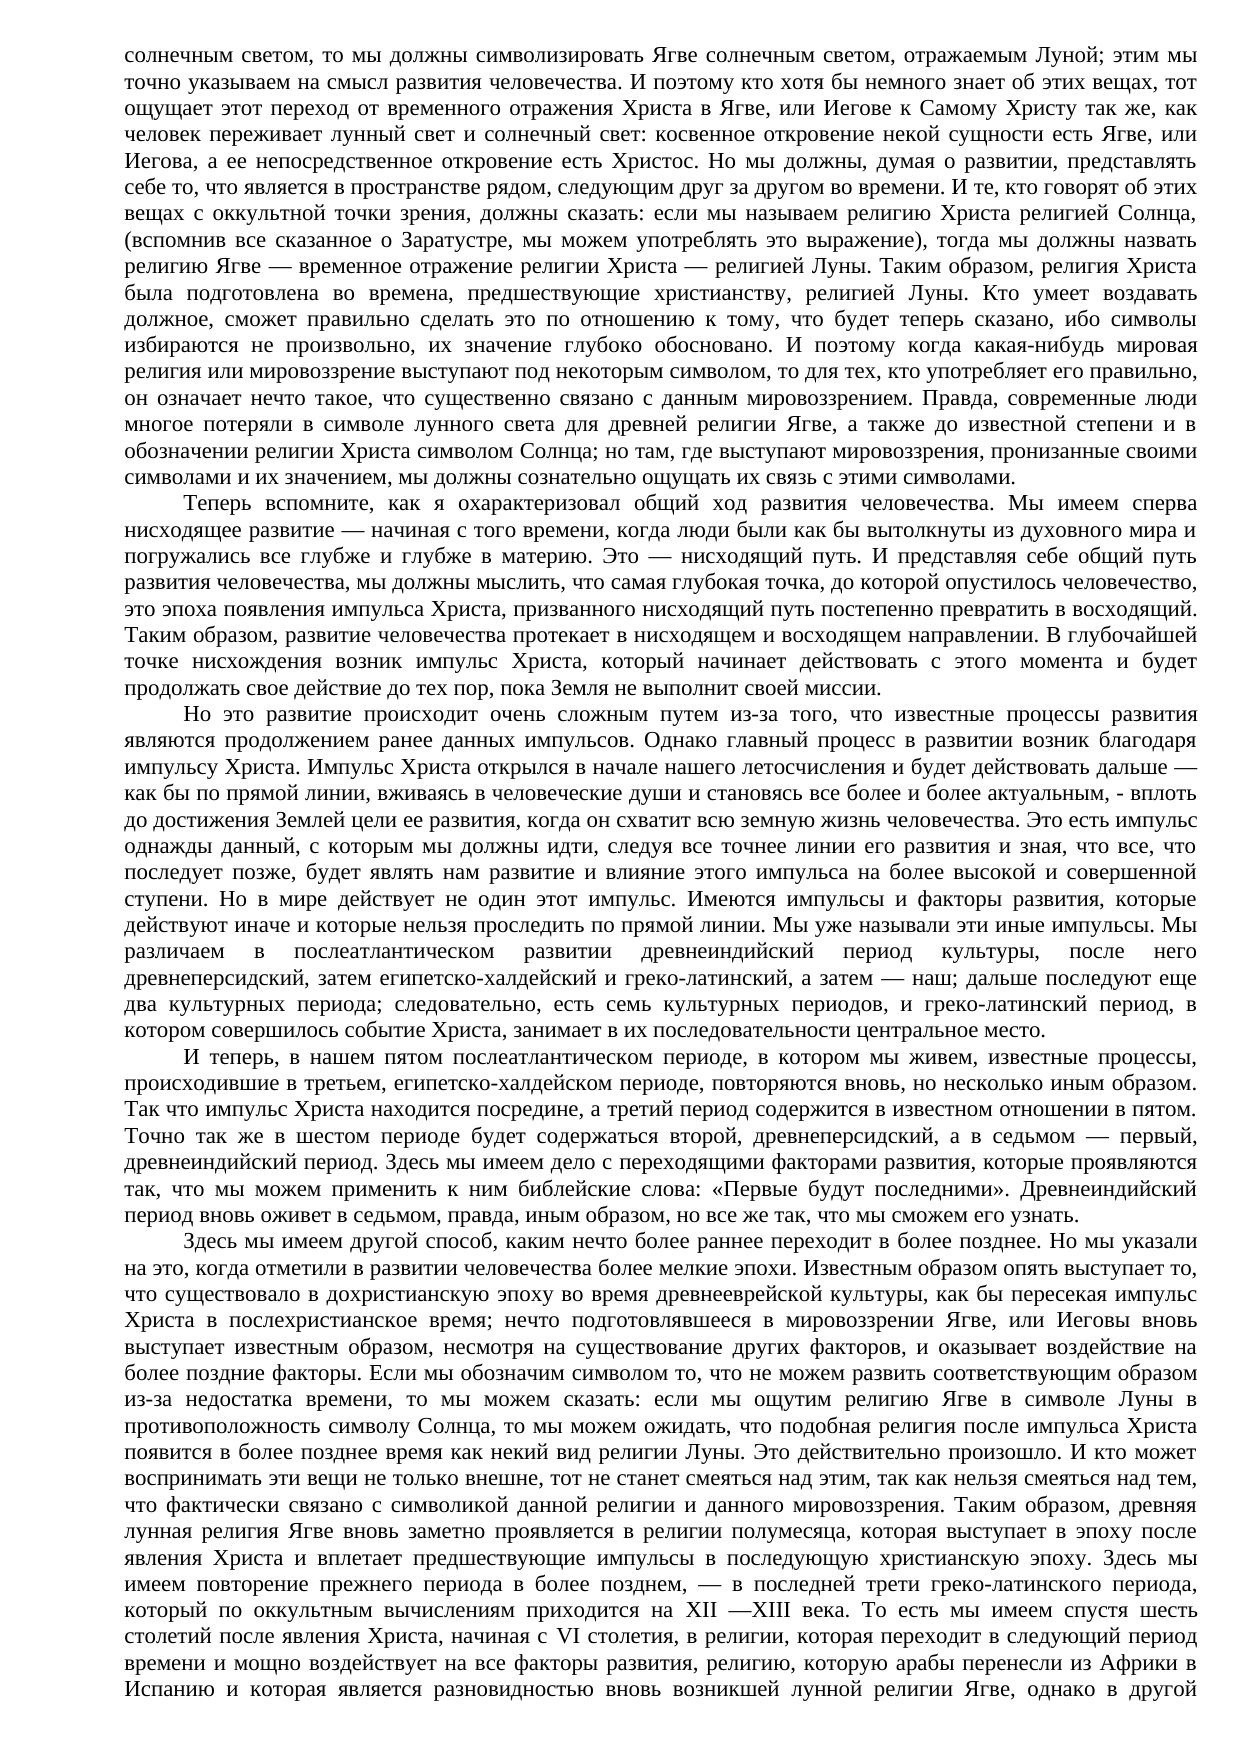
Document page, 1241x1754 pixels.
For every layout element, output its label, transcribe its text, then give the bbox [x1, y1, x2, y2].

text И теперь, в нашем пятом послеатлантическом периоде, в котором мы живем, известные процессы, происходившие в третьем, египетско-халдейском периоде, повторяются вновь, но несколько иным образом. Так что импульс Христа находится посредине, а третий период содержится в известном отношении в пятом. Точно так же в шестом периоде будет содержаться второй, древнеперсидский, а в седьмом — первый, древнеиндийский период. Здесь мы имеем дело с переходящими факторами развития, которые проявляются так, что мы можем применить к ним библейские слова: «Первые будут последними». Древнеиндийский период вновь оживет в седьмом, правда, иным образом, но все же так, что мы сможем его узнать. [124, 1043, 1199, 1227]
text Теперь вспомните, как я охарактеризовал общий ход развития человечества. Мы имеем сперва нисходящее развитие — начиная с того времени, когда люди были как бы вытолкнуты из духовного мира и погружались все глубже и глубже в материю. Это — нисходящий путь. И представляя себе общий путь развития человечества, мы должны мыслить, что самая глубокая точка, до которой опустилось человечество, это эпоха появления импульса Христа, призванного нисходящий путь постепенно превратить в восходящий. Таким образом, развитие человечества протекает в нисходящем и восходящем направлении. В глубочайшей точке нисхождения возник импульс Христа, который начинает действовать с этого момента и будет продолжать свое действие до тех пор, пока Земля не выполнит своей миссии. [124, 489, 1199, 700]
text Здесь мы имеем другой способ, каким нечто более раннее переходит в более позднее. Но мы указали на это, когда отметили в развитии человечества более мелкие эпохи. Известным образом опять выступает то, что существовало в дохристианскую эпоху во время древнееврейской культуры, как бы пересекая импульс Христа в послехристианское время; нечто подготовлявшееся в мировоззрении Ягве, или Иеговы вновь выступает известным образом, несмотря на существование других факторов, и оказывает воздействие на более поздние факторы. Если мы обозначим символом то, что не можем развить соответствующим образом из-за недостатка времени, то мы можем сказать: если мы ощутим религию Ягве в символе Луны в противоположность символу Солнца, то мы можем ожидать, что подобная религия после импульса Христа появится в более позднее время как некий вид религии Луны. Это действительно произошло. И кто может воспринимать эти вещи не только внешне, тот не станет смеяться над этим, так как нельзя смеяться над тем, что фактически связано с символикой данной религии и данного мировоззрения. Таким образом, древняя лунная религия Ягве вновь заметно проявляется в религии полумесяца, которая выступает в эпоху после явления Христа и вплетает предшествующие импульсы в последующую христианскую эпоху. Здесь мы имеем повторение прежнего периода в более позднем, — в последней трети греко-латинского периода, который по оккультным вычислениям приходится на XII —XIII века. То есть мы имеем спустя шесть столетий после явления Христа, начиная с VI столетия, в религии, которая переходит в следующий период времени и мощно воздействует на все факторы развития, религию, которую арабы перенесли из Африки в Испанию и которая является разновидностью вновь возникшей лунной религии Ягве, однако в другой [124, 1227, 1199, 1702]
text Но это развитие происходит очень сложным путем из-за того, что известные процессы развития являются продолжением ранее данных импульсов. Однако главный процесс в развитии возник благодаря импульсу Христа. Импульс Христа открылся в начале нашего летосчисления и будет действовать дальше — как бы по прямой линии, вживаясь в человеческие души и становясь все более и более актуальным, - вплоть до достижения Землей цели ее развития, когда он схватит всю земную жизнь человечества. Это есть импульс однажды данный, с которым мы должны идти, следуя все точнее линии его развития и зная, что все, что последует позже, будет являть нам развитие и влияние этого импульса на более высокой и совершенной ступени. Но в мире действует не один этот импульс. Имеются импульсы и факторы развития, которые действуют иначе и которые нельзя проследить по прямой линии. Мы уже называли эти иные импульсы. Мы различаем в послеатлантическом развитии древнеиндийский период культуры, после него древнеперсидский, затем египетско-халдейский и греко-латинский, а затем — наш; дальше последуют еще два культурных периода; следовательно, есть семь культурных периодов, и греко-латинский период, в котором совершилось событие Христа, занимает в их последовательности центральное место. [124, 700, 1199, 1043]
text солнечным светом, то мы должны символизировать Ягве солнечным светом, отражаемым Луной; этим мы точно указываем на смысл развития человечества. И поэтому кто хотя бы немного знает об этих вещах, тот ощущает этот переход от временного отражения Христа в Ягве, или Иегове к Самому Христу так же, как человек переживает лунный свет и солнечный свет: косвенное откровение некой сущности есть Ягве, или Иегова, а ее непосредственное откровение есть Христос. Но мы должны, думая о развитии, представлять себе то, что является в пространстве рядом, следующим друг за другом во времени. И те, кто говорят об этих вещах с оккультной точки зрения, должны сказать: если мы называем религию Христа религией Солнца, (вспомнив все сказанное о Заратустре, мы можем употреблять это выражение), тогда мы должны назвать религию Ягве — временное отражение религии Христа — религией Луны. Таким образом, религия Христа была подготовлена во времена, предшествующие христианству, религией Луны. Кто умеет воздавать должное, сможет правильно сделать это по отношению к тому, что будет теперь сказано, ибо символы избираются не произвольно, их значение глубоко обосновано. И поэтому когда какая-нибудь мировая религия или мировоззрение выступают под некоторым символом, то для тех, кто употребляет его правильно, он означает нечто такое, что существенно связано с данным мировоззрением. Правда, современные люди многое потеряли в символе лунного света для древней религии Ягве, а также до известной степени и в обозначении религии Христа символом Солнца; но там, где выступают мировоззрения, пронизанные своими символами и их значением, мы должны сознательно ощущать их связь с этими символами. [124, 41, 1199, 489]
